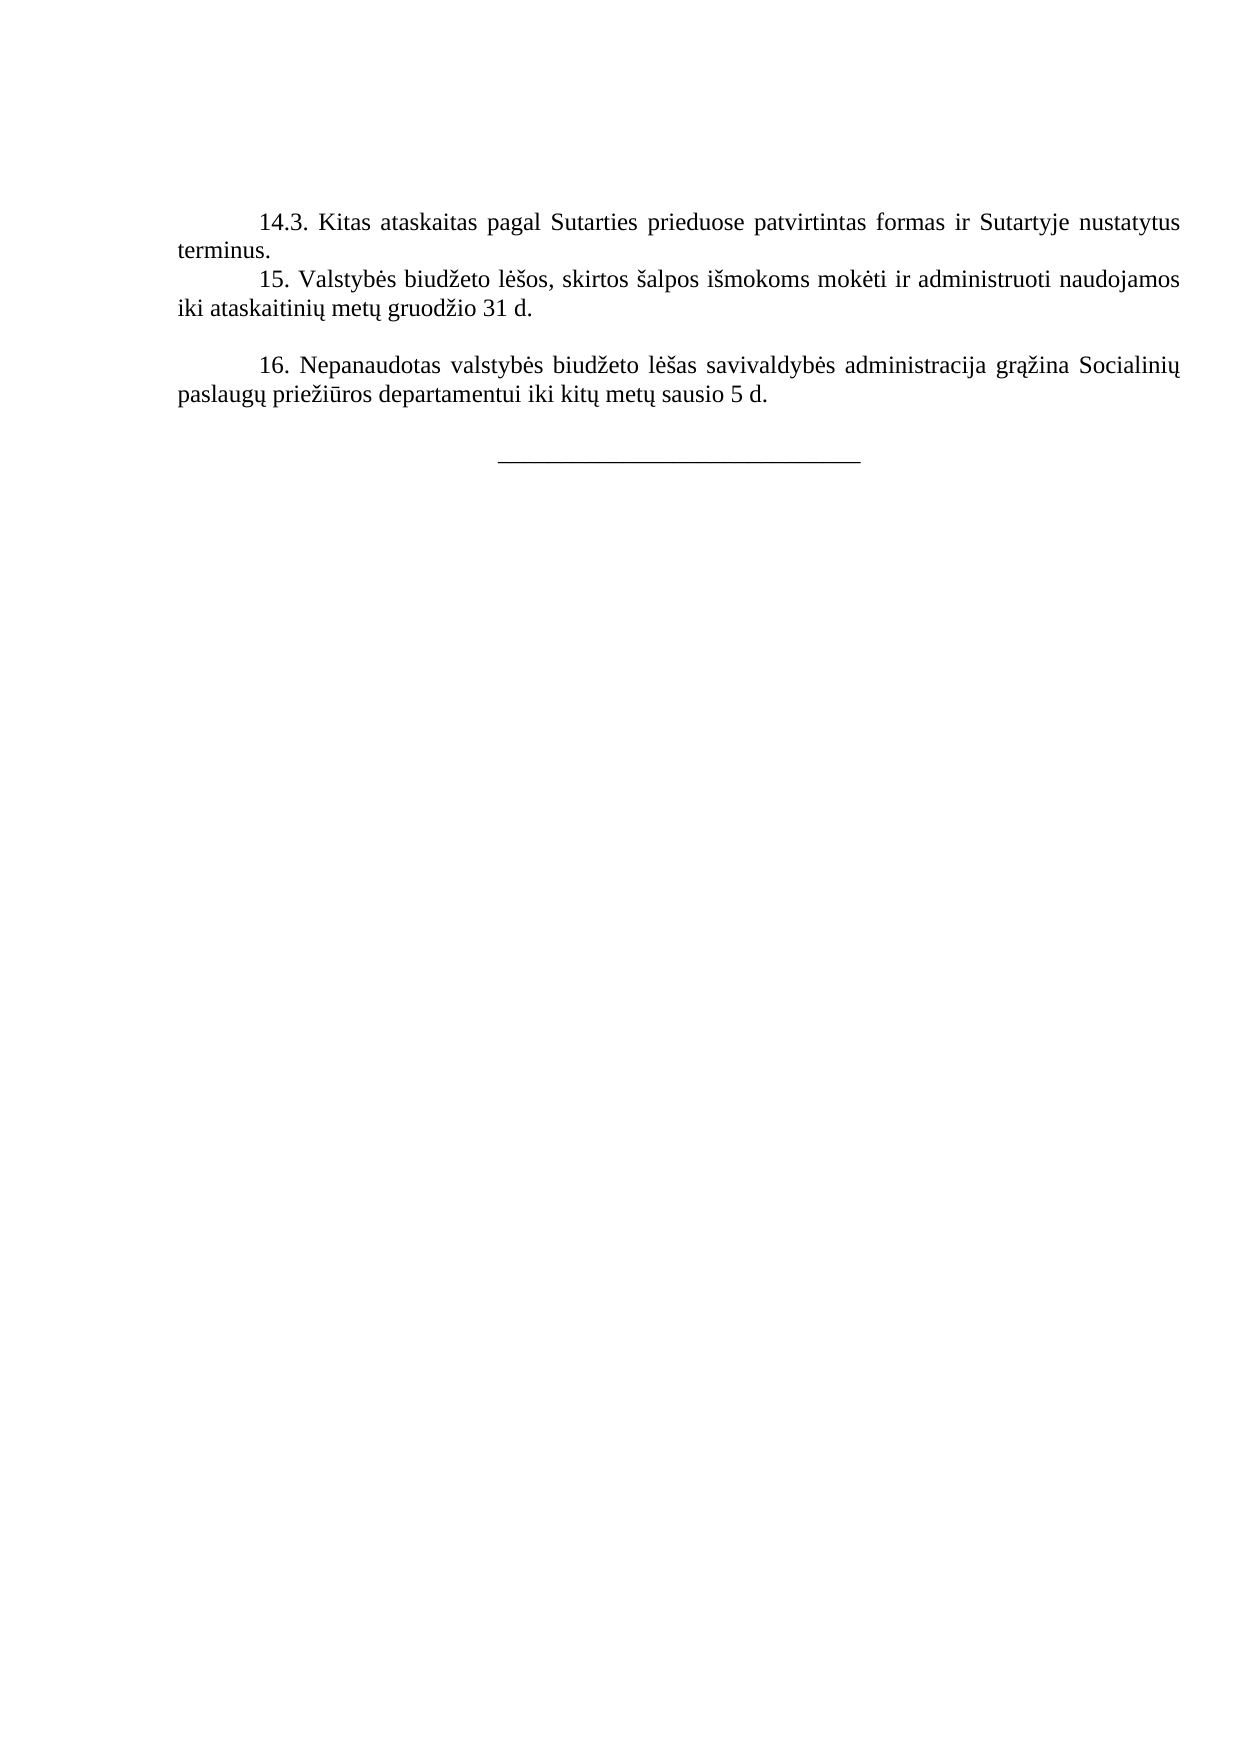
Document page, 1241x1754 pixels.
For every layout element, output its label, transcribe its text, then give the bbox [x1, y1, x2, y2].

text 14.3. Kitas ataskaitas pagal Sutarties prieduose patvirtintas formas ir Sutartyje nustatytus terminus. [177, 207, 1181, 264]
text _____________________________ [177, 437, 1181, 465]
text 16. Nepanaudotas valstybės biudžeto lėšas savivaldybės administracija grąžina Socialinių paslaugų priežiūros departamentui iki kitų metų sausio 5 d. [177, 350, 1181, 408]
text 15. Valstybės biudžeto lėšos, skirtos šalpos išmokoms mokėti ir administruoti naudojamos iki ataskaitinių metų gruodžio 31 d. [177, 264, 1181, 322]
